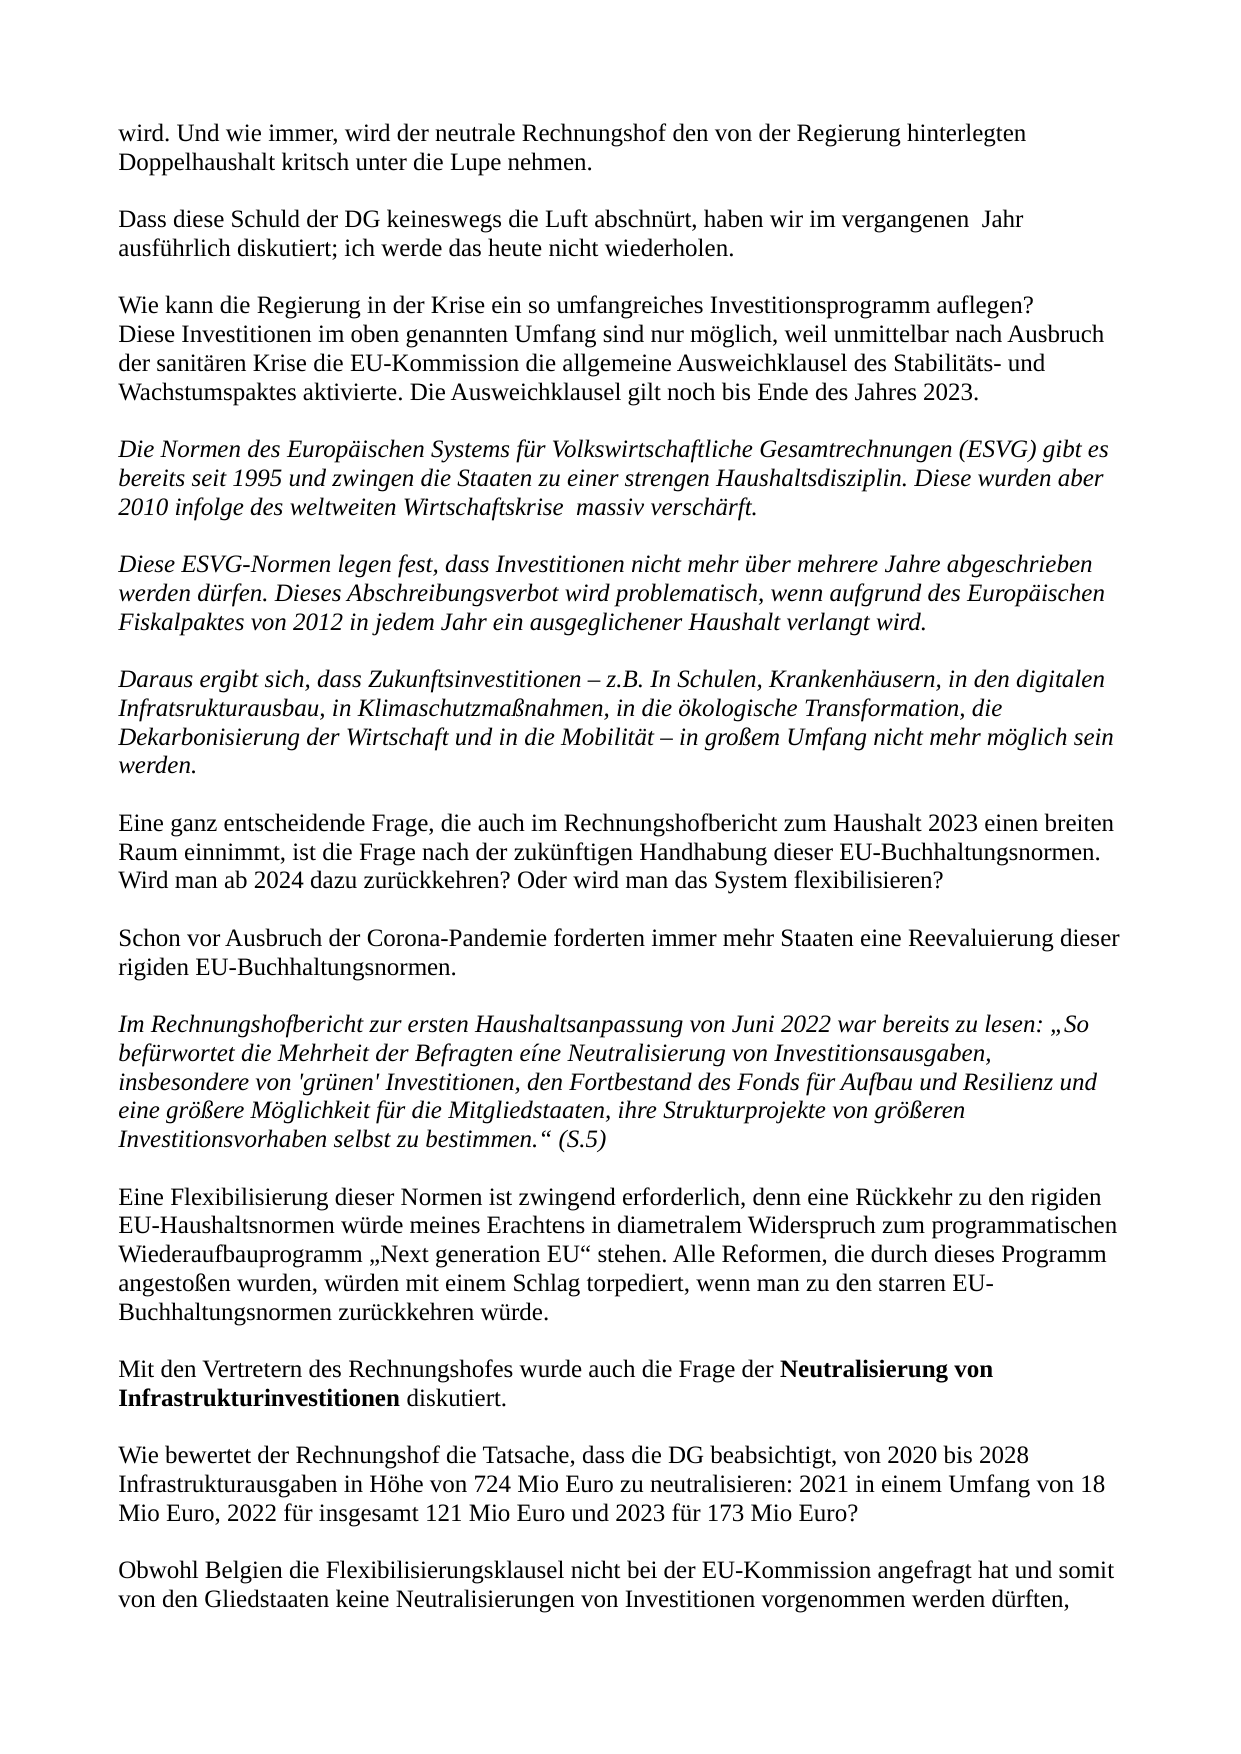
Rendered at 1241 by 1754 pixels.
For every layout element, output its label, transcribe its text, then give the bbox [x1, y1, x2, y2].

text Wie kann die Regierung in der Krise ein so umfangreiches Investitionsprogramm auflegen? [118, 291, 1122, 319]
text Eine Flexibilisierung dieser Normen ist zwingend erforderlich, denn eine Rückkehr zu den rigiden EU-Haushaltsnormen würde meines Erachtens in diametralem Widerspruch zum programmatischen Wiederaufbauprogramm „Next generation EU“ stehen. Alle Reformen, die durch dieses Programm angestoßen wurden, würden mit einem Schlag torpediert, wenn man zu den starren EU-Buchhaltungsnormen zurückkehren würde. [118, 1182, 1122, 1326]
text Schon vor Ausbruch der Corona-Pandemie forderten immer mehr Staaten eine Reevaluierung dieser rigiden EU-Buchhaltungsnormen. [118, 923, 1122, 981]
text Obwohl Belgien die Flexibilisierungsklausel nicht bei der EU-Kommission angefragt hat und somit von den Gliedstaaten keine Neutralisierungen von Investitionen vorgenommen werden dürften, [118, 1556, 1122, 1613]
text Die Normen des Europäischen Systems für Volkswirtschaftliche Gesamtrechnungen (ESVG) gibt es bereits seit 1995 und zwingen die Staaten zu einer strengen Haushaltsdisziplin. Diese wurden aber 2010 infolge des weltweiten Wirtschaftskrise massiv verschärft. [118, 434, 1122, 521]
text Eine ganz entscheidende Frage, die auch im Rechnungshofbericht zum Haushalt 2023 einen breiten Raum einnimmt, ist die Frage nach der zukünftigen Handhabung dieser EU-Buchhaltungsnormen. Wird man ab 2024 dazu zurückkehren? Oder wird man das System flexibilisieren? [118, 808, 1122, 894]
text Wie bewertet der Rechnungshof die Tatsache, dass die DG beabsichtigt, von 2020 bis 2028 Infrastrukturausgaben in Höhe von 724 Mio Euro zu neutralisieren: 2021 in einem Umfang von 18 Mio Euro, 2022 für insgesamt 121 Mio Euro und 2023 für 173 Mio Euro? [118, 1441, 1122, 1527]
text Daraus ergibt sich, dass Zukunftsinvestitionen – z.B. In Schulen, Krankenhäusern, in den digitalen Infratsrukturausbau, in Klimaschutzmaßnahmen, in die ökologische Transformation, die Dekarbonisierung der Wirtschaft und in die Mobilität – in großem Umfang nicht mehr möglich sein werden. [118, 664, 1122, 779]
text wird. Und wie immer, wird der neutrale Rechnungshof den von der Regierung hinterlegten Doppelhaushalt kritsch unter die Lupe nehmen. [118, 118, 1122, 176]
text Diese ESVG-Normen legen fest, dass Investitionen nicht mehr über mehrere Jahre abgeschrieben werden dürfen. Dieses Abschreibungsverbot wird problematisch, wenn aufgrund des Europäischen Fiskalpaktes von 2012 in jedem Jahr ein ausgeglichener Haushalt verlangt wird. [118, 549, 1122, 636]
text Im Rechnungshofbericht zur ersten Haushaltsanpassung von Juni 2022 war bereits zu lesen: „So befürwortet die Mehrheit der Befragten eíne Neutralisierung von Investitionsausgaben, insbesondere von 'grünen' Investitionen, den Fortbestand des Fonds für Aufbau und Resilienz und eine größere Möglichkeit für die Mitgliedstaaten, ihre Strukturprojekte von größeren Investitionsvorhaben selbst zu bestimmen.“ (S.5) [118, 1009, 1122, 1153]
text Diese Investitionen im oben genannten Umfang sind nur möglich, weil unmittelbar nach Ausbruch der sanitären Krise die EU-Kommission die allgemeine Ausweichklausel des Stabilitäts- und Wachstumspaktes aktivierte. Die Ausweichklausel gilt noch bis Ende des Jahres 2023. [118, 319, 1122, 406]
text Dass diese Schuld der DG keineswegs die Luft abschnürt, haben wir im vergangenen Jahr ausführlich diskutiert; ich werde das heute nicht wiederholen. [118, 204, 1122, 262]
text Mit den Vertretern des Rechnungshofes wurde auch die Frage der Neutralisierung von Infrastrukturinvestitionen diskutiert. [118, 1354, 1122, 1412]
